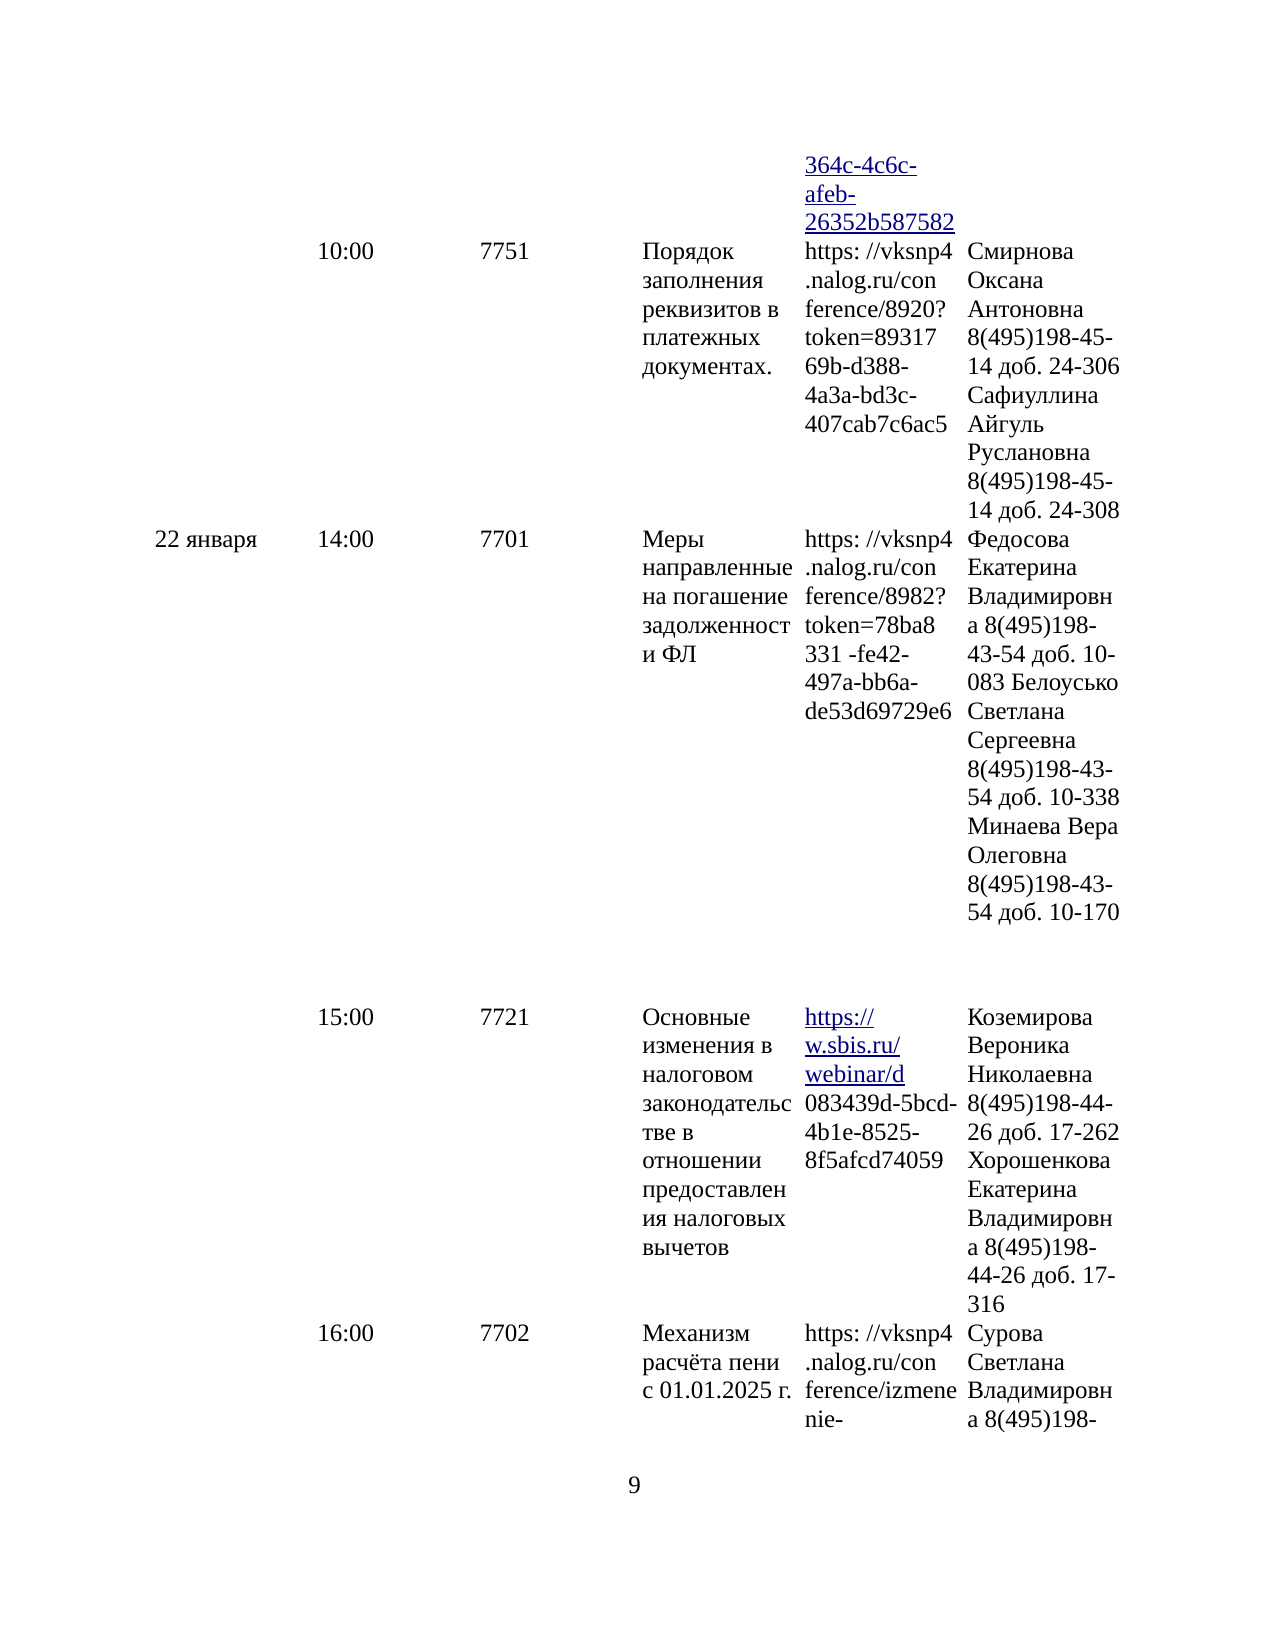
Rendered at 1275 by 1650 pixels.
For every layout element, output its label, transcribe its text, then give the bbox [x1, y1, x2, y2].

table_cell Федосова Екатерина Владимировна 8(495)198-43-54 доб. 10-083 Белоусько Светлана Сергеевна 8(495)198-43-54 доб. 10-338 Минаева Вера Олеговна 8(495)198-43-54 доб. 10-170 [963, 524, 1125, 926]
table_cell Меры направленные на погашение задолженности ФЛ [638, 524, 800, 926]
table_cell 7702 [475, 1318, 637, 1433]
table_header Основные изменения в налоговом законодательстве в отношении предоставления налоговых вычетов [638, 1002, 800, 1318]
table_cell [963, 150, 1125, 236]
table_cell Сурова Светлана Владимировна 8(495)198- [963, 1318, 1125, 1433]
table_cell https: //vksnp4 .nalog.ru/con ference/izmenenie- [800, 1318, 962, 1433]
table_cell [313, 150, 475, 236]
table_cell Механизм расчёта пени с 01.01.2025 г. [638, 1318, 800, 1433]
table_cell Смирнова Оксана Антоновна 8(495)198-45-14 доб. 24-306 Сафиуллина Айгуль Руслановна 8(495)198-45-14 доб. 24-308 [963, 236, 1125, 524]
table_cell Порядок заполнения реквизитов в платежных документах. [638, 236, 800, 524]
table_header 15:00 [313, 1002, 475, 1318]
table_header [150, 1002, 312, 1318]
table_cell -364c-4c6c-afeb- 26352b587582 [800, 150, 962, 236]
table_cell 7751 [475, 236, 637, 524]
table_header 7721 [475, 1002, 637, 1318]
table_cell https: //vksnp4 .nalog.ru/con ference/8982?token=78ba8 331 -fe42-497a-bb6a- de53d69729e6 [800, 524, 962, 926]
table_cell 14:00 [313, 524, 475, 926]
table_cell 10:00 [313, 236, 475, 524]
table_header Коземирова Вероника Николаевна 8(495)198-44-26 доб. 17-262 Хорошенкова Екатерина Владимировна 8(495)198-44-26 доб. 17-316 [963, 1002, 1125, 1318]
table_cell 7701 [475, 524, 637, 926]
table_cell 22 января [150, 524, 312, 926]
table_cell [150, 1318, 312, 1433]
table_cell [150, 236, 312, 524]
table_cell https: //vksnp4 .nalog.ru/con ference/8920?token=89317 69b-d388-4a3a-bd3c- 407cab7c6ac5 [800, 236, 962, 524]
table_cell [150, 150, 312, 236]
table_cell [475, 150, 637, 236]
table_cell [638, 150, 800, 236]
table_cell 16:00 [313, 1318, 475, 1433]
table_header https://w.sbis.ru/webinar/d 083439d-5bcd-4b1e-8525- 8f5afcd74059 [800, 1002, 962, 1318]
